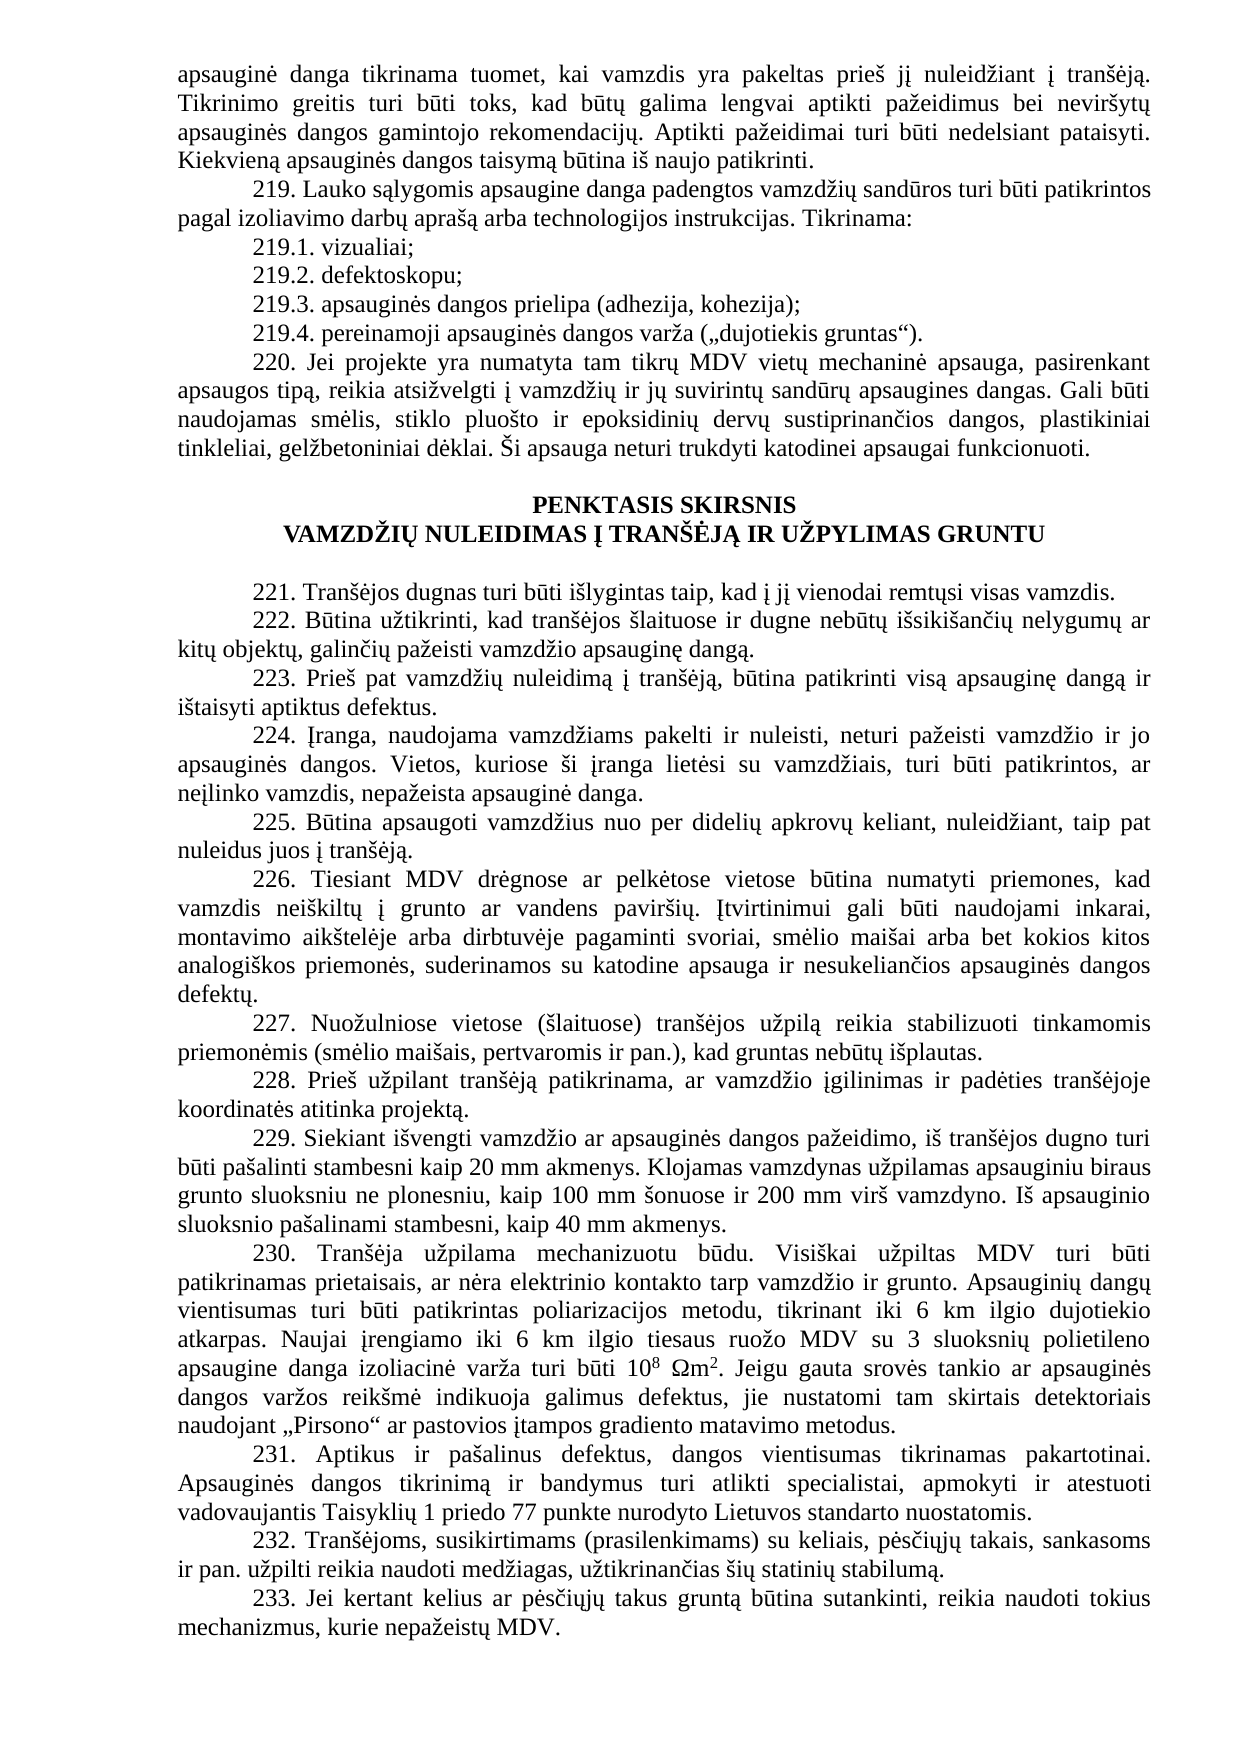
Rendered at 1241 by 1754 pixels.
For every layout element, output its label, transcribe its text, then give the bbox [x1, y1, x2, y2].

text VAMZDŽIŲ NULEIDIMAS Į TRANŠĖJĄ IR UŽPYLIMAS GRUNTU [177, 519, 1152, 548]
text 226. Tiesiant MDV drėgnose ar pelkėtose vietose būtina numatyti priemones, kad vamzdis neiškiltų į grunto ar vandens paviršių. Įtvirtinimui gali būti naudojami inkarai, montavimo aikštelėje arba dirbtuvėje pagaminti svoriai, smėlio maišai arba bet kokios kitos analogiškos priemonės, suderinamos su katodine apsauga ir nesukeliančios apsauginės dangos defektų. [177, 864, 1152, 1008]
text 219.2. defektoskopu; [177, 260, 1152, 289]
text 220. Jei projekte yra numatyta tam tikrų MDV vietų mechaninė apsauga, pasirenkant apsaugos tipą, reikia atsižvelgti į vamzdžių ir jų suvirintų sandūrų apsaugines dangas. Gali būti naudojamas smėlis, stiklo pluošto ir epoksidinių dervų sustiprinančios dangos, plastikiniai tinkleliai, gelžbetoniniai dėklai. Ši apsauga neturi trukdyti katodinei apsaugai funkcionuoti. [177, 347, 1152, 462]
text 219.3. apsauginės dangos prielipa (adhezija, kohezija); [177, 289, 1152, 318]
text 219.4. pereinamoji apsauginės dangos varža („dujotiekis gruntas“). [177, 318, 1152, 347]
text 230. Tranšėja užpilama mechanizuotu būdu. Visiškai užpiltas MDV turi būti patikrinamas prietaisais, ar nėra elektrinio kontakto tarp vamzdžio ir grunto. Apsauginių dangų vientisumas turi būti patikrintas poliarizacijos metodu, tikrinant iki 6 km ilgio dujotiekio atkarpas. Naujai įrengiamo iki 6 km ilgio tiesaus ruožo MDV su 3 sluoksnių polietileno apsaugine danga izoliacinė varža turi būti 108 Ωm2. Jeigu gauta srovės tankio ar apsauginės dangos varžos reikšmė indikuoja galimus defektus, jie nustatomi tam skirtais detektoriais naudojant „Pirsono“ ar pastovios įtampos gradiento matavimo metodus. [177, 1238, 1152, 1439]
text 232. Tranšėjoms, susikirtimams (prasilenkimams) su keliais, pėsčiųjų takais, sankasoms ir pan. užpilti reikia naudoti medžiagas, užtikrinančias šių statinių stabilumą. [177, 1525, 1152, 1583]
text 219.1. vizualiai; [177, 232, 1152, 260]
text 225. Būtina apsaugoti vamzdžius nuo per didelių apkrovų keliant, nuleidžiant, taip pat nuleidus juos į tranšėją. [177, 807, 1152, 864]
text 222. Būtina užtikrinti, kad tranšėjos šlaituose ir dugne nebūtų išsikišančių nelygumų ar kitų objektų, galinčių pažeisti vamzdžio apsauginę dangą. [177, 605, 1152, 663]
text apsauginė danga tikrinama tuomet, kai vamzdis yra pakeltas prieš jį nuleidžiant į tranšėją. Tikrinimo greitis turi būti toks, kad būtų galima lengvai aptikti pažeidimus bei neviršytų apsauginės dangos gamintojo rekomendacijų. Aptikti pažeidimai turi būti nedelsiant pataisyti. Kiekvieną apsauginės dangos taisymą būtina iš naujo patikrinti. [177, 59, 1152, 174]
text 221. Tranšėjos dugnas turi būti išlygintas taip, kad į jį vienodai remtųsi visas vamzdis. [177, 577, 1152, 605]
text PENKTASIS SKIRSNIS [177, 490, 1152, 519]
text 231. Aptikus ir pašalinus defektus, dangos vientisumas tikrinamas pakartotinai. Apsauginės dangos tikrinimą ir bandymus turi atlikti specialistai, apmokyti ir atestuoti vadovaujantis Taisyklių 1 priedo 77 punkte nurodyto Lietuvos standarto nuostatomis. [177, 1439, 1152, 1525]
text 233. Jei kertant kelius ar pėsčiųjų takus gruntą būtina sutankinti, reikia naudoti tokius mechanizmus, kurie nepažeistų MDV. [177, 1583, 1152, 1640]
text 227. Nuožulniose vietose (šlaituose) tranšėjos užpilą reikia stabilizuoti tinkamomis priemonėmis (smėlio maišais, pertvaromis ir pan.), kad gruntas nebūtų išplautas. [177, 1008, 1152, 1065]
text 219. Lauko sąlygomis apsaugine danga padengtos vamzdžių sandūros turi būti patikrintos pagal izoliavimo darbų aprašą arba technologijos instrukcijas. Tikrinama: [177, 174, 1152, 232]
text 223. Prieš pat vamzdžių nuleidimą į tranšėją, būtina patikrinti visą apsauginę dangą ir ištaisyti aptiktus defektus. [177, 663, 1152, 720]
text 229. Siekiant išvengti vamzdžio ar apsauginės dangos pažeidimo, iš tranšėjos dugno turi būti pašalinti stambesni kaip 20 mm akmenys. Klojamas vamzdynas užpilamas apsauginiu biraus grunto sluoksniu ne plonesniu, kaip 100 mm šonuose ir 200 mm virš vamzdyno. Iš apsauginio sluoksnio pašalinami stambesni, kaip 40 mm akmenys. [177, 1123, 1152, 1238]
text 228. Prieš užpilant tranšėją patikrinama, ar vamzdžio įgilinimas ir padėties tranšėjoje koordinatės atitinka projektą. [177, 1065, 1152, 1123]
text 224. Įranga, naudojama vamzdžiams pakelti ir nuleisti, neturi pažeisti vamzdžio ir jo apsauginės dangos. Vietos, kuriose ši įranga lietėsi su vamzdžiais, turi būti patikrintos, ar neįlinko vamzdis, nepažeista apsauginė danga. [177, 720, 1152, 807]
